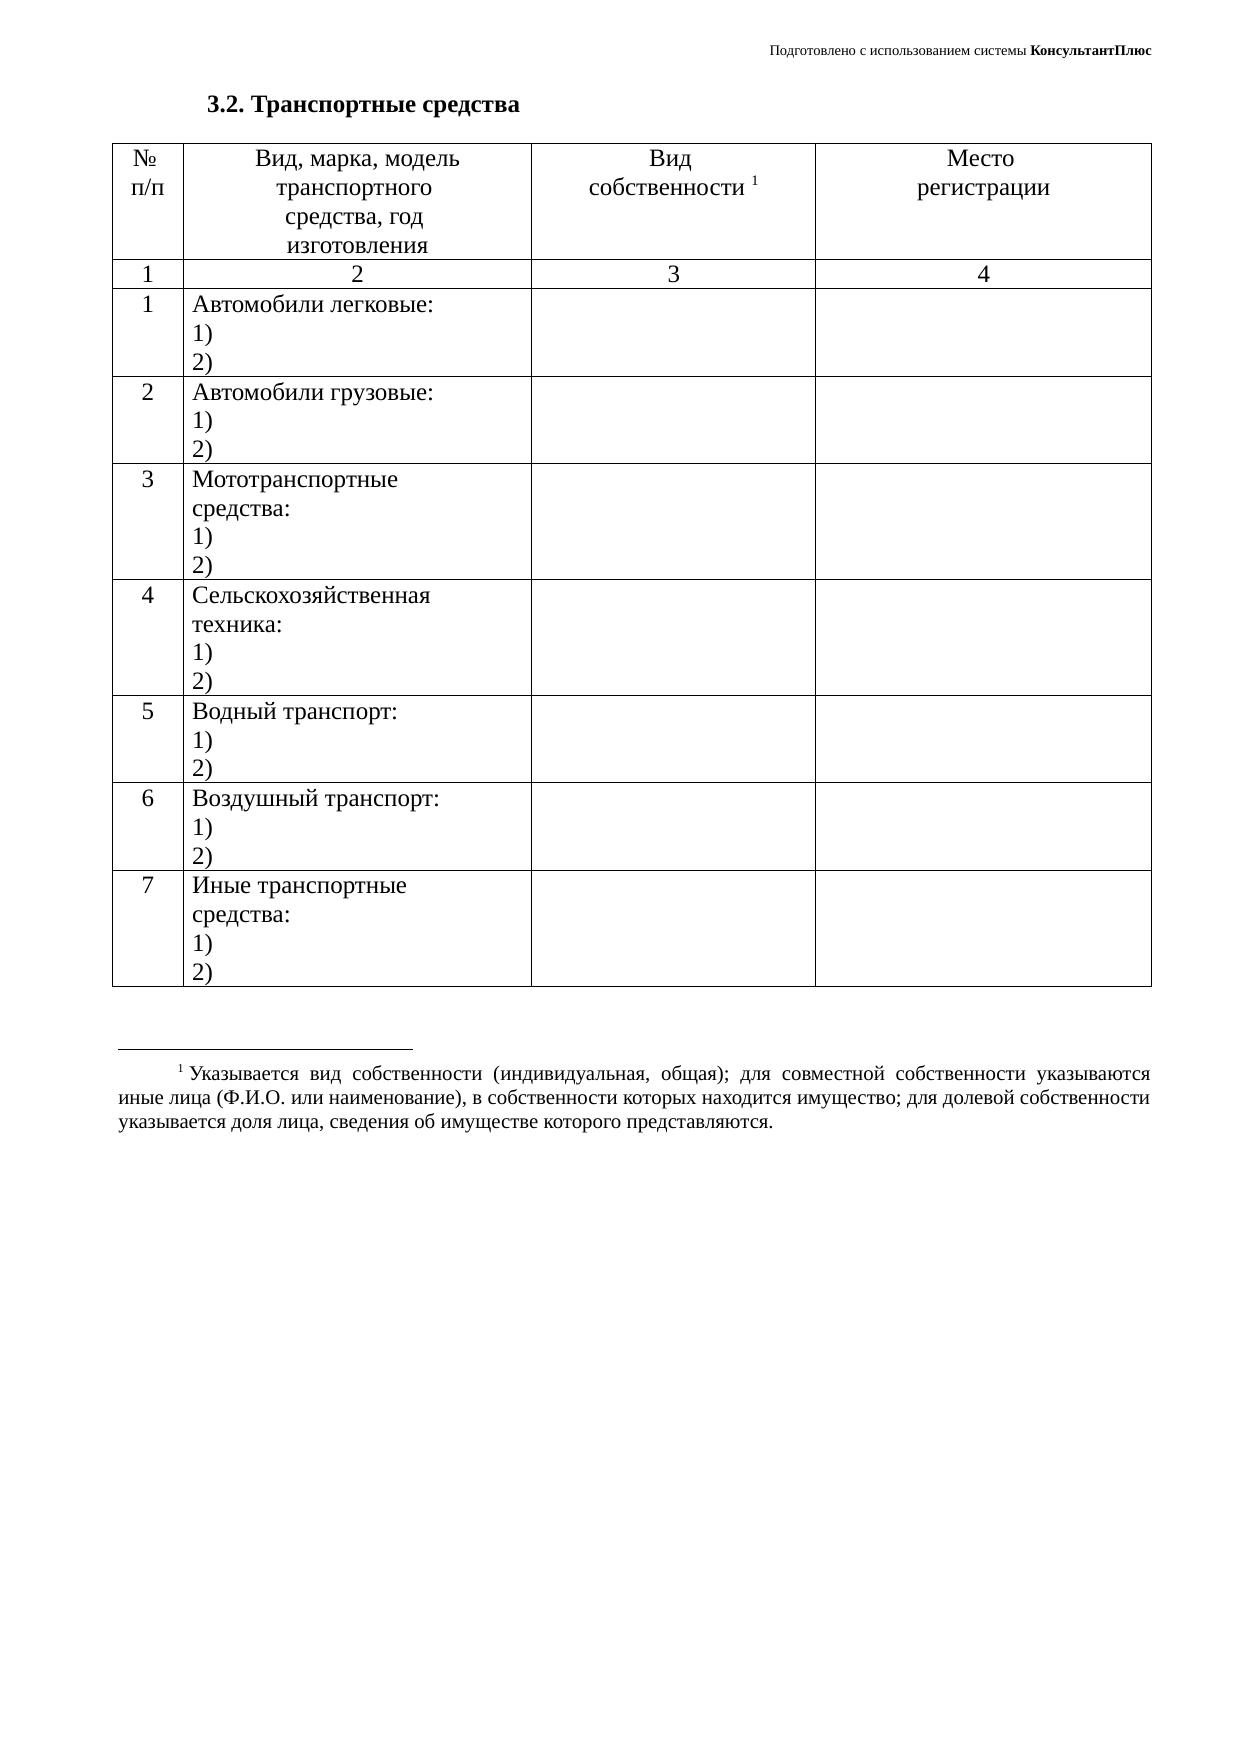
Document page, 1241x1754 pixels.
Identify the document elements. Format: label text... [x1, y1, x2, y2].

table_cell [532, 464, 815, 521]
table_cell [113, 957, 183, 986]
table_cell [816, 957, 1151, 986]
table_cell [532, 871, 815, 928]
table_cell 2) [184, 666, 531, 695]
table_cell [532, 521, 815, 550]
table_cell [532, 957, 815, 986]
table_cell [816, 434, 1151, 463]
table_cell [532, 289, 815, 318]
table_cell 5 [113, 696, 183, 725]
table_cell [532, 696, 815, 725]
table_cell 2) [184, 347, 531, 376]
table_cell 1 [113, 289, 183, 318]
table_header Вид, марка, модель транспортного средства, год изготовления [184, 144, 531, 258]
table_header Место регистрации [816, 144, 1151, 258]
table_cell [113, 405, 183, 434]
table_cell 1) [184, 405, 531, 434]
table_cell [816, 289, 1151, 318]
table_header Вид собственности 1 [532, 144, 815, 258]
table_cell [816, 638, 1151, 666]
table_cell [816, 928, 1151, 957]
table_cell 2 [184, 260, 531, 288]
table_cell [113, 521, 183, 550]
table_cell 3 [532, 260, 815, 288]
table_cell [816, 550, 1151, 579]
table_cell [532, 318, 815, 347]
table_cell 1) [184, 318, 531, 347]
table_cell Автомобили легковые: [184, 289, 531, 318]
text 1 Указывается вид собственности (индивидуальная, общая); для совместной собственности указываются иные лица (Ф.И.О. или наименование), в собственности которых находится имущество; для долевой собственности указывается доля лица, сведения об имуществе которого представляются. [118, 1061, 1152, 1133]
table_cell [113, 841, 183, 869]
text 3.2. Транспортные средства [118, 89, 1152, 117]
table_cell 1) [184, 638, 531, 666]
table_cell [532, 405, 815, 434]
table_cell [816, 783, 1151, 812]
table_cell 2) [184, 434, 531, 463]
table_cell 1 [113, 260, 183, 288]
table_cell [532, 347, 815, 376]
table_cell [816, 871, 1151, 928]
table_cell [816, 318, 1151, 347]
table_cell [816, 377, 1151, 405]
table_cell [816, 841, 1151, 869]
table_cell [113, 666, 183, 695]
table_cell [532, 377, 815, 405]
table_cell [113, 347, 183, 376]
table_cell [113, 754, 183, 782]
table_cell [816, 812, 1151, 841]
table_cell [816, 666, 1151, 695]
table_cell 4 [113, 580, 183, 637]
table_cell 3 [113, 464, 183, 521]
table_cell Автомобили грузовые: [184, 377, 531, 405]
table_cell [113, 638, 183, 666]
table_cell [816, 754, 1151, 782]
table_cell 2) [184, 841, 531, 869]
table_cell Мототранспортные средства: [184, 464, 531, 521]
table_cell [816, 464, 1151, 521]
table_cell [816, 347, 1151, 376]
table_cell 1) [184, 812, 531, 841]
table_cell [816, 405, 1151, 434]
table_cell [816, 725, 1151, 753]
table_cell [532, 928, 815, 957]
table_cell 7 [113, 871, 183, 928]
table_cell [113, 434, 183, 463]
table_cell [532, 783, 815, 812]
table_cell 1) [184, 521, 531, 550]
table_cell [532, 580, 815, 637]
table_cell [816, 580, 1151, 637]
table_cell [532, 666, 815, 695]
table_cell 2) [184, 957, 531, 986]
table_cell [113, 812, 183, 841]
table_cell [532, 754, 815, 782]
table_cell [532, 812, 815, 841]
table_cell Сельскохозяйственная техника: [184, 580, 531, 637]
table_cell 2) [184, 550, 531, 579]
table_header № п/п [113, 144, 183, 258]
table_cell 4 [816, 260, 1151, 288]
table_cell [113, 318, 183, 347]
table_cell 1) [184, 928, 531, 957]
table_cell 6 [113, 783, 183, 812]
table_cell [816, 521, 1151, 550]
table_cell [532, 725, 815, 753]
table_cell Иные транспортные средства: [184, 871, 531, 928]
table_cell [816, 696, 1151, 725]
table_cell [532, 550, 815, 579]
table_cell 2) [184, 754, 531, 782]
table_cell 1) [184, 725, 531, 753]
table_cell [532, 638, 815, 666]
table_cell [113, 550, 183, 579]
table_cell Водный транспорт: [184, 696, 531, 725]
table_cell [532, 841, 815, 869]
table_cell Воздушный транспорт: [184, 783, 531, 812]
table_cell [113, 725, 183, 753]
table_cell [113, 928, 183, 957]
table_cell [532, 434, 815, 463]
table_cell 2 [113, 377, 183, 405]
